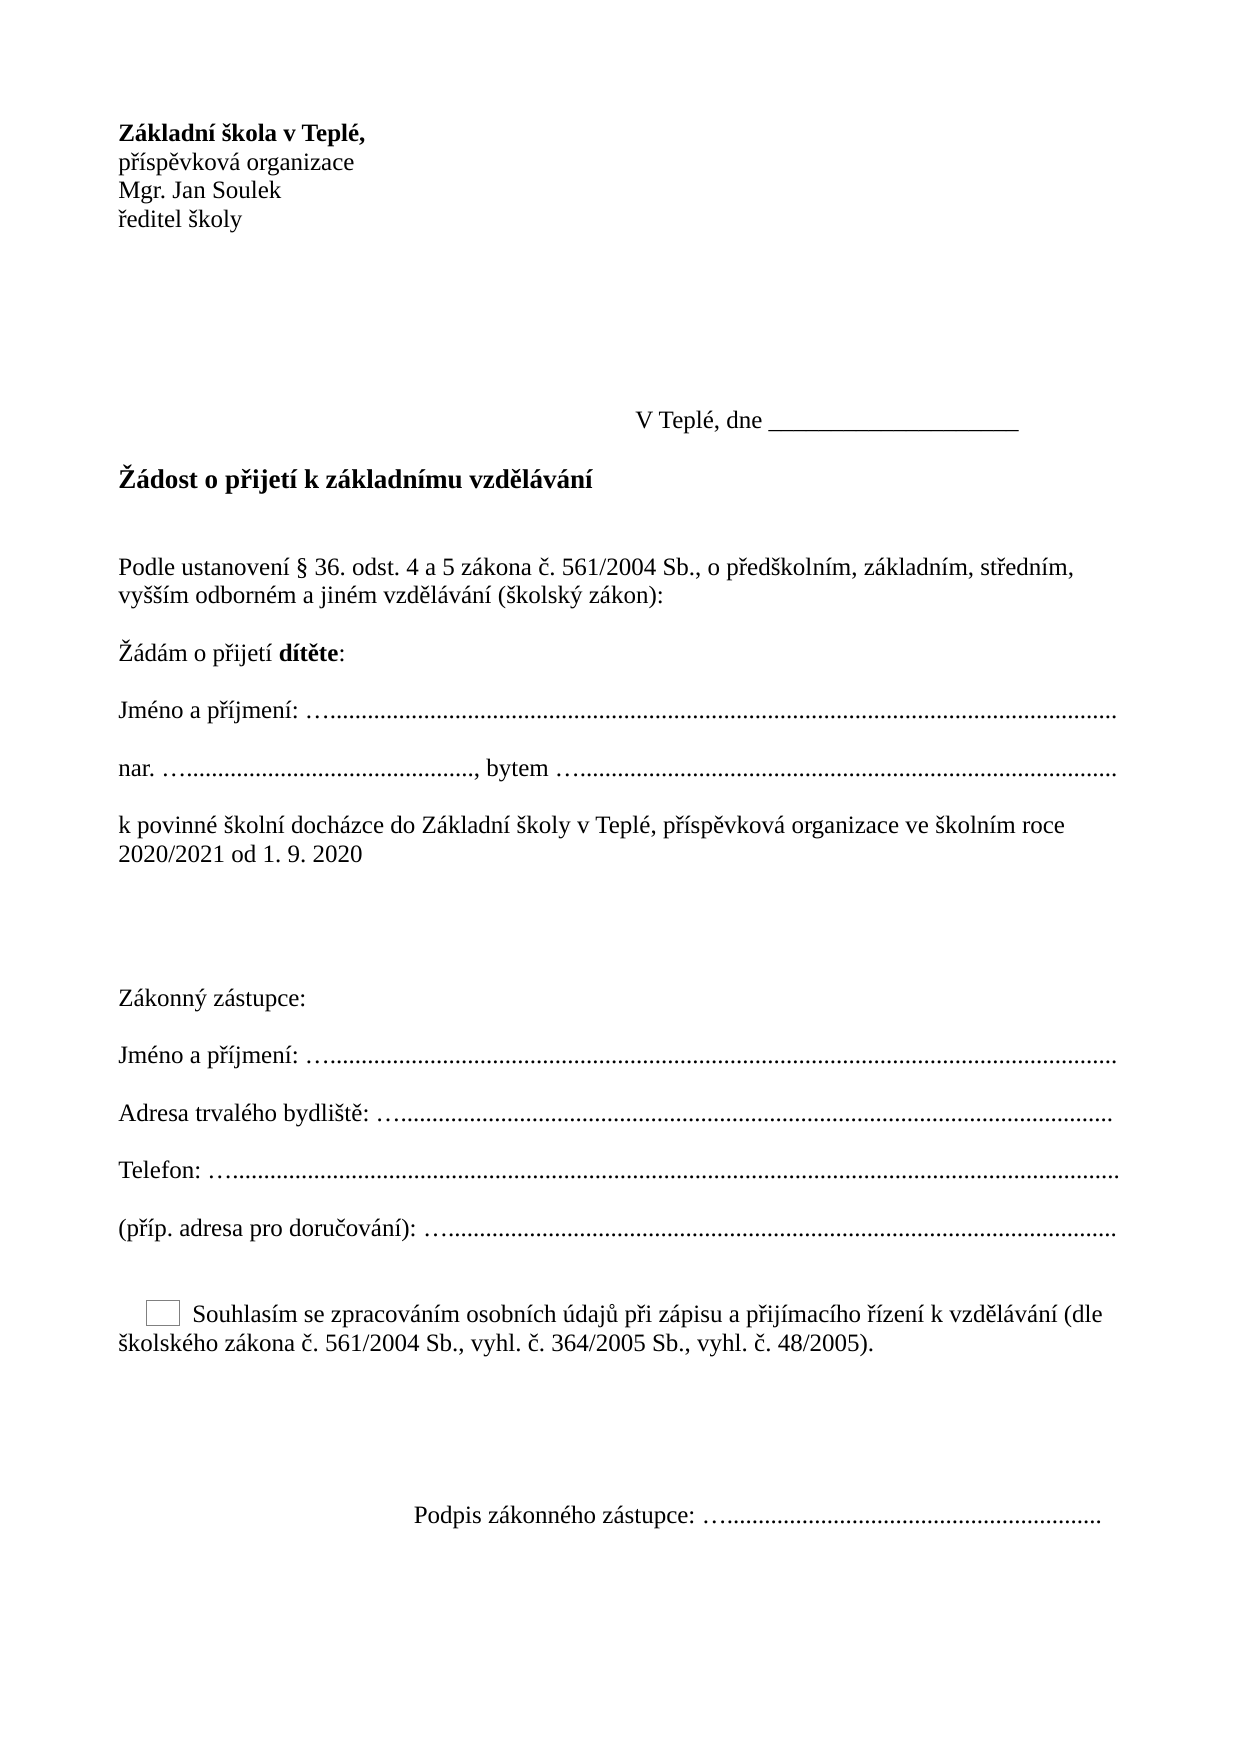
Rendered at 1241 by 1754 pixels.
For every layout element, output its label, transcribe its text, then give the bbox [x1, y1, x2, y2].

text Souhlasím se zpracováním osobních údajů při zápisu a přijímacího řízení k vzdělávání (dle školského zákona č. 561/2004 Sb., vyhl. č. 364/2005 Sb., vyhl. č. 48/2005). [118, 1299, 1122, 1357]
text Telefon: ….............................................................................................................................................. [118, 1156, 1122, 1184]
text nar. ….............................................., bytem …...................................................................................... [118, 753, 1122, 782]
text Jméno a příjmení: ….............................................................................................................................. [118, 1041, 1122, 1069]
text Žádám o přijetí dítěte: [118, 638, 1122, 667]
text Žádost o přijetí k základnímu vzdělávání [118, 463, 1122, 494]
text k povinné školní docházce do Základní školy v Teplé, příspěvková organizace ve školním roce [118, 811, 1122, 839]
text Zákonný zástupce: [118, 983, 1122, 1012]
text ředitel školy [118, 204, 1122, 233]
text příspěvková organizace [118, 147, 1122, 176]
text Mgr. Jan Soulek [118, 176, 1122, 204]
text Podle ustanovení § 36. odst. 4 a 5 zákona č. 561/2004 Sb., o předškolním, základním, středním, vyšším odborném a jiném vzdělávání (školský zákon): [118, 552, 1122, 609]
text V Teplé, dne ____________________ [118, 406, 1122, 434]
text (příp. adresa pro doručování): …........................................................................................................... [118, 1213, 1122, 1242]
text Podpis zákonného zástupce: …............................................................ [118, 1501, 1122, 1529]
text 2020/2021 od 1. 9. 2020 [118, 839, 1122, 868]
text Adresa trvalého bydliště: ….................................................................................................................. [118, 1098, 1122, 1127]
text Jméno a příjmení: ….............................................................................................................................. [118, 696, 1122, 724]
text Základní škola v Teplé, [118, 118, 1122, 147]
